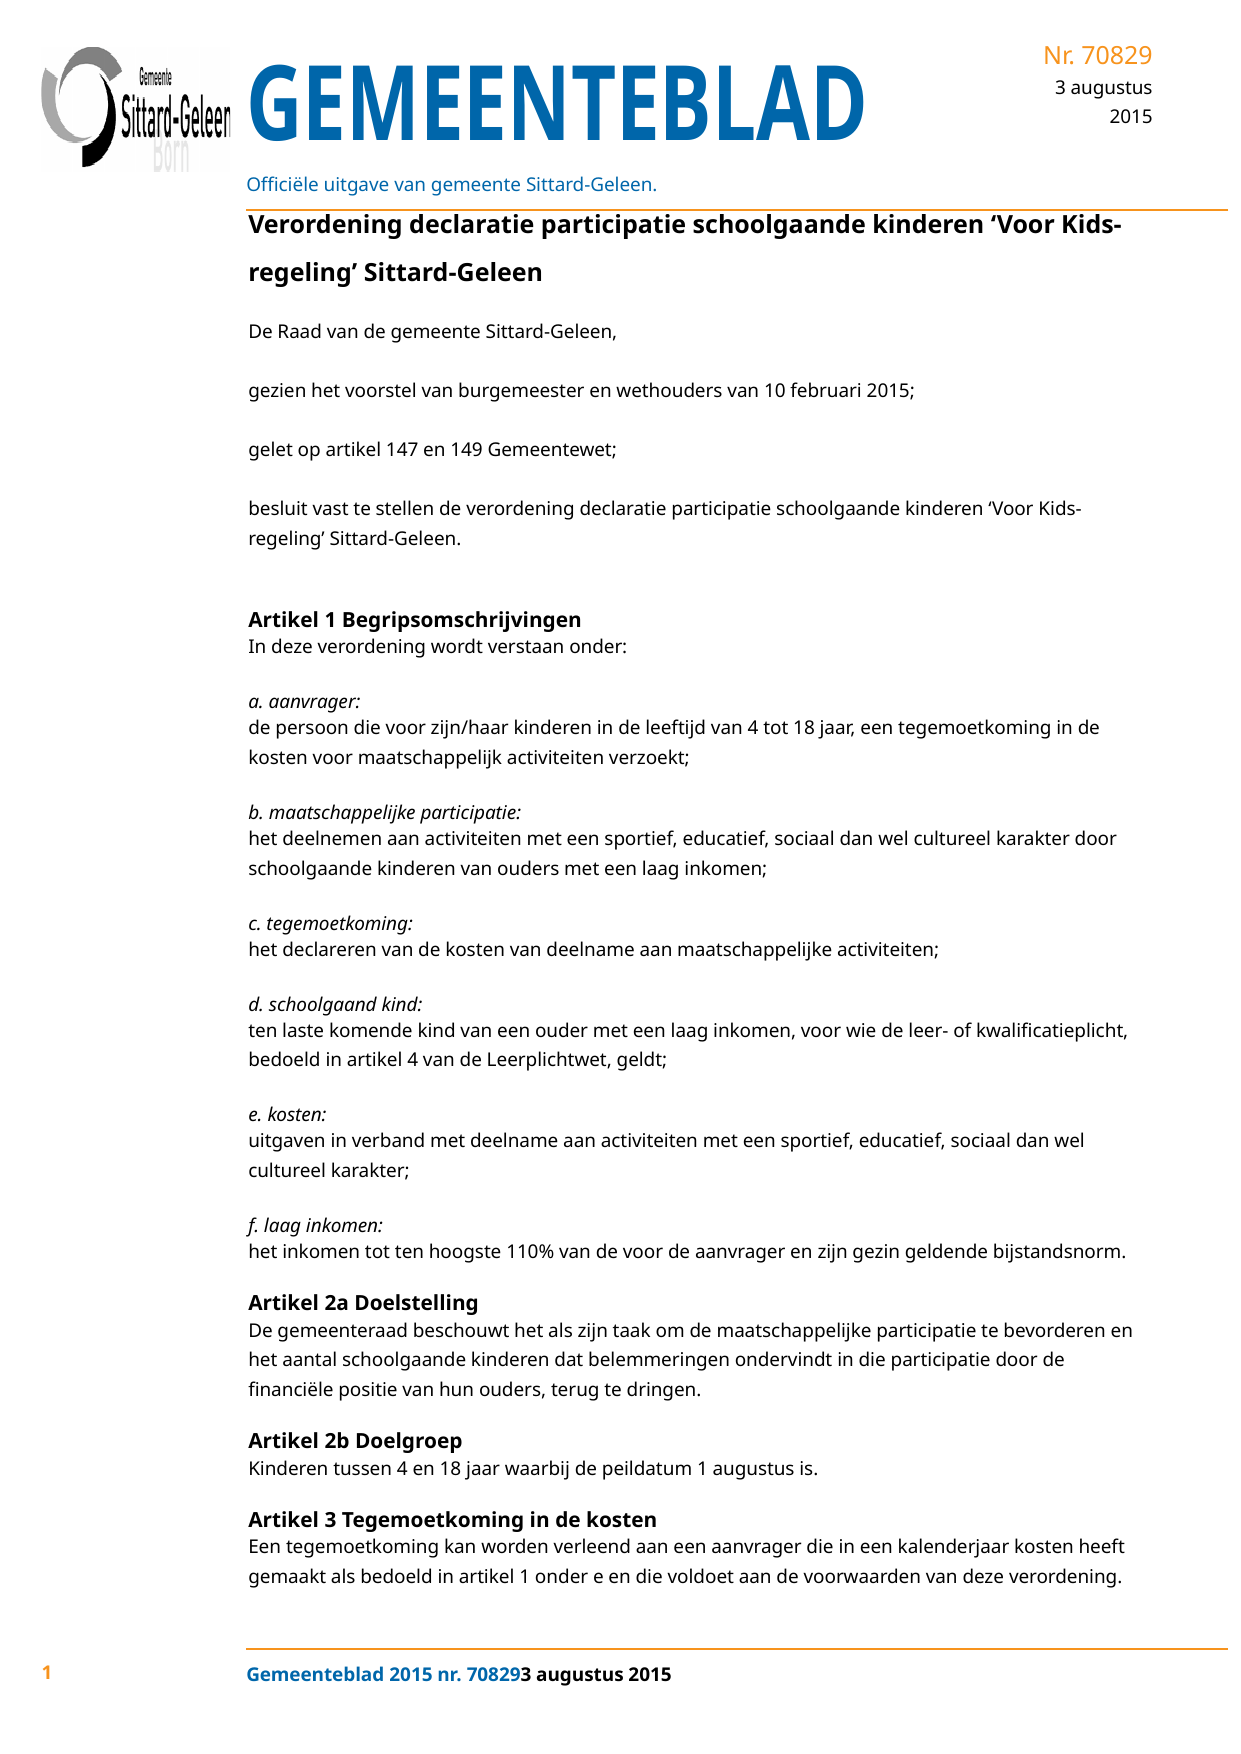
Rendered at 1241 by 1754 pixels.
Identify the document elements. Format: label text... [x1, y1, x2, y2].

text uitgaven in verband met deelname aan activiteiten met een sportief, educatief, sociaal dan wel cultureel karakter; [248, 1127, 1152, 1183]
text Artikel 3 Tegemoetkoming in de kosten [248, 1505, 1152, 1534]
text Kinderen tussen 4 en 18 jaar waarbij de peildatum 1 augustus is. [248, 1455, 1152, 1481]
text b. maatschappelijke participatie: [248, 799, 1152, 825]
text e. kosten: [248, 1102, 1152, 1127]
text Artikel 2a Doelstelling [248, 1288, 1152, 1317]
text Een tegemoetkoming kan worden verleend aan een aanvrager die in een kalenderjaar kosten heeft gemaakt als bedoeld in artikel 1 onder e en die voldoet aan de voorwaarden van deze verordening. [248, 1534, 1152, 1589]
text het deelnemen aan activiteiten met een sportief, educatief, sociaal dan wel cultureel karakter door schoolgaande kinderen van ouders met een laag inkomen; [248, 825, 1152, 880]
text de persoon die voor zijn/haar kinderen in de leeftijd van 4 tot 18 jaar, een tegemoetkoming in de kosten voor maatschappelijk activiteiten verzoekt; [248, 714, 1152, 770]
picture [41, 47, 231, 172]
text f. laag inkomen: [248, 1212, 1152, 1238]
text gelet op artikel 147 en 149 Gemeentewet; [248, 436, 1152, 462]
text Artikel 2b Doelgroep [248, 1426, 1152, 1455]
text besluit vast te stellen de verordening declaratie participatie schoolgaande kinderen ‘Voor Kids-regeling’ Sittard-Geleen. [248, 495, 1152, 551]
text Artikel 1 Begripsomschrijvingen [248, 605, 1152, 633]
text het inkomen tot ten hoogste 110% van de voor de aanvrager en zijn gezin geldende bijstandsnorm. [248, 1238, 1152, 1264]
text ten laste komende kind van een ouder met een laag inkomen, voor wie de leer- of kwalificatieplicht, bedoeld in artikel 4 van de Leerplichtwet, geldt; [248, 1017, 1152, 1072]
text het declareren van de kosten van deelname aan maatschappelijke activiteiten; [248, 936, 1152, 961]
text d. schoolgaand kind: [248, 991, 1152, 1017]
text a. aanvrager: [248, 689, 1152, 714]
text De gemeenteraad beschouwt het als zijn taak om de maatschappelijke participatie te bevorderen en het aantal schoolgaande kinderen dat belemmeringen ondervindt in die participatie door de financiële positie van hun ouders, terug te dringen. [248, 1317, 1152, 1402]
text Verordening declaratie participatie schoolgaande kinderen ‘Voor Kids-regeling’ Sittard-Geleen [248, 211, 1152, 288]
text gezien het voorstel van burgemeester en wethouders van 10 februari 2015; [248, 377, 1152, 403]
text In deze verordening wordt verstaan onder: [248, 633, 1152, 659]
text c. tegemoetkoming: [248, 910, 1152, 936]
text De Raad van de gemeente Sittard-Geleen, [248, 318, 1152, 344]
